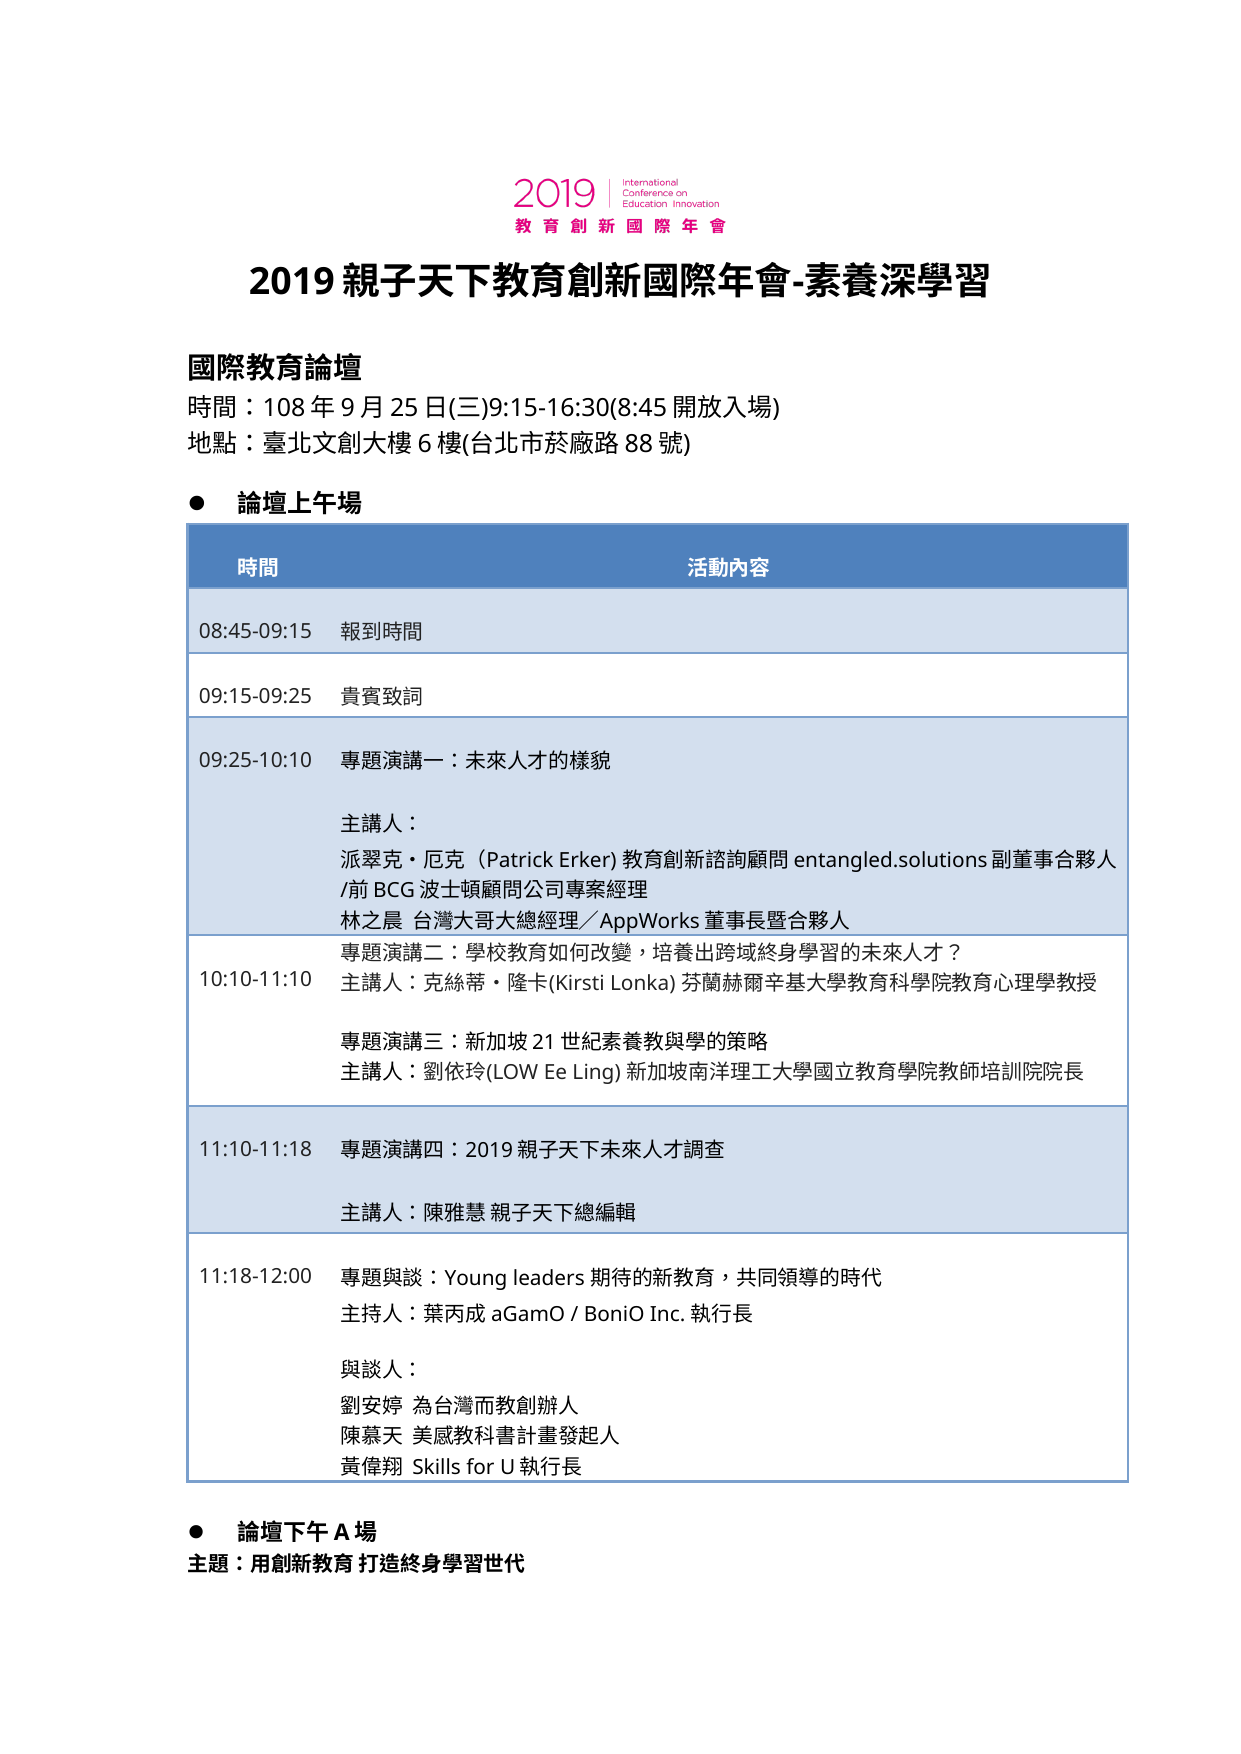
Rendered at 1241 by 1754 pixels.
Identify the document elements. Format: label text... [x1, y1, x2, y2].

list 論壇上午場 [187, 460, 1053, 522]
table_cell 09:15-09:25 [189, 654, 329, 716]
table_cell 專題演講四：2019親子天下未來人才調查 主講人：陳雅慧 親子天下總編輯 [329, 1107, 1127, 1232]
list 論壇下午A場 [187, 1514, 1053, 1547]
table_cell 報到時間 [329, 589, 1127, 652]
table_cell 10:10-11:10 [189, 936, 329, 1105]
table_cell 09:25-10:10 [189, 718, 329, 934]
text 2019親子天下教育創新國際年會-素養深學習 [187, 251, 1053, 305]
text 主題：用創新教育 打造終身學習世代 [187, 1547, 1053, 1577]
table_cell 貴賓致詞 [329, 654, 1127, 716]
table_cell 11:10-11:18 [189, 1107, 329, 1232]
text 地點：臺北文創大樓6樓(台北市菸廠路88號) [187, 424, 1053, 460]
table_cell 專題演講二：學校教育如何改變，培養出跨域終身學習的未來人才？ 主講人：克絲蒂・隆卡(Kirsti Lonka) 芬蘭赫爾辛基大學教育科學院教育心理學教授 專題演講三：新加坡21世紀素養教與學的策略 主講人：劉依玲(LOW Ee Ling) 新加坡南洋理工大學國立教育學院教師培訓院院長 [329, 936, 1127, 1105]
text 國際教育論壇 [187, 345, 1053, 387]
text 時間：108年9月25日(三)9:15-16:30(8:45開放入場) [187, 387, 1053, 424]
table_header 時間 [189, 525, 329, 587]
table_cell 專題演講一：未來人才的樣貌 主講人： 派翠克・厄克（Patrick Erker) 教育創新諮詢顧問entangled.solutions副董事合夥人/前BCG波士頓顧問公司專案經理 林之晨 台灣大哥大總經理／AppWorks董事長暨合夥人 [329, 718, 1127, 934]
table_cell 08:45-09:15 [189, 589, 329, 652]
table_cell 專題與談：Young leaders 期待的新教育，共同領導的時代 主持人：葉丙成 aGamO / BoniO Inc. 執行長 與談人： 劉安婷 為台灣而教創辦人 陳慕天 美感教科書計畫發起人 黃偉翔 Skills for U執行長 [329, 1234, 1127, 1480]
table_header 活動內容 [329, 525, 1127, 587]
table_cell 11:18-12:00 [189, 1234, 329, 1480]
